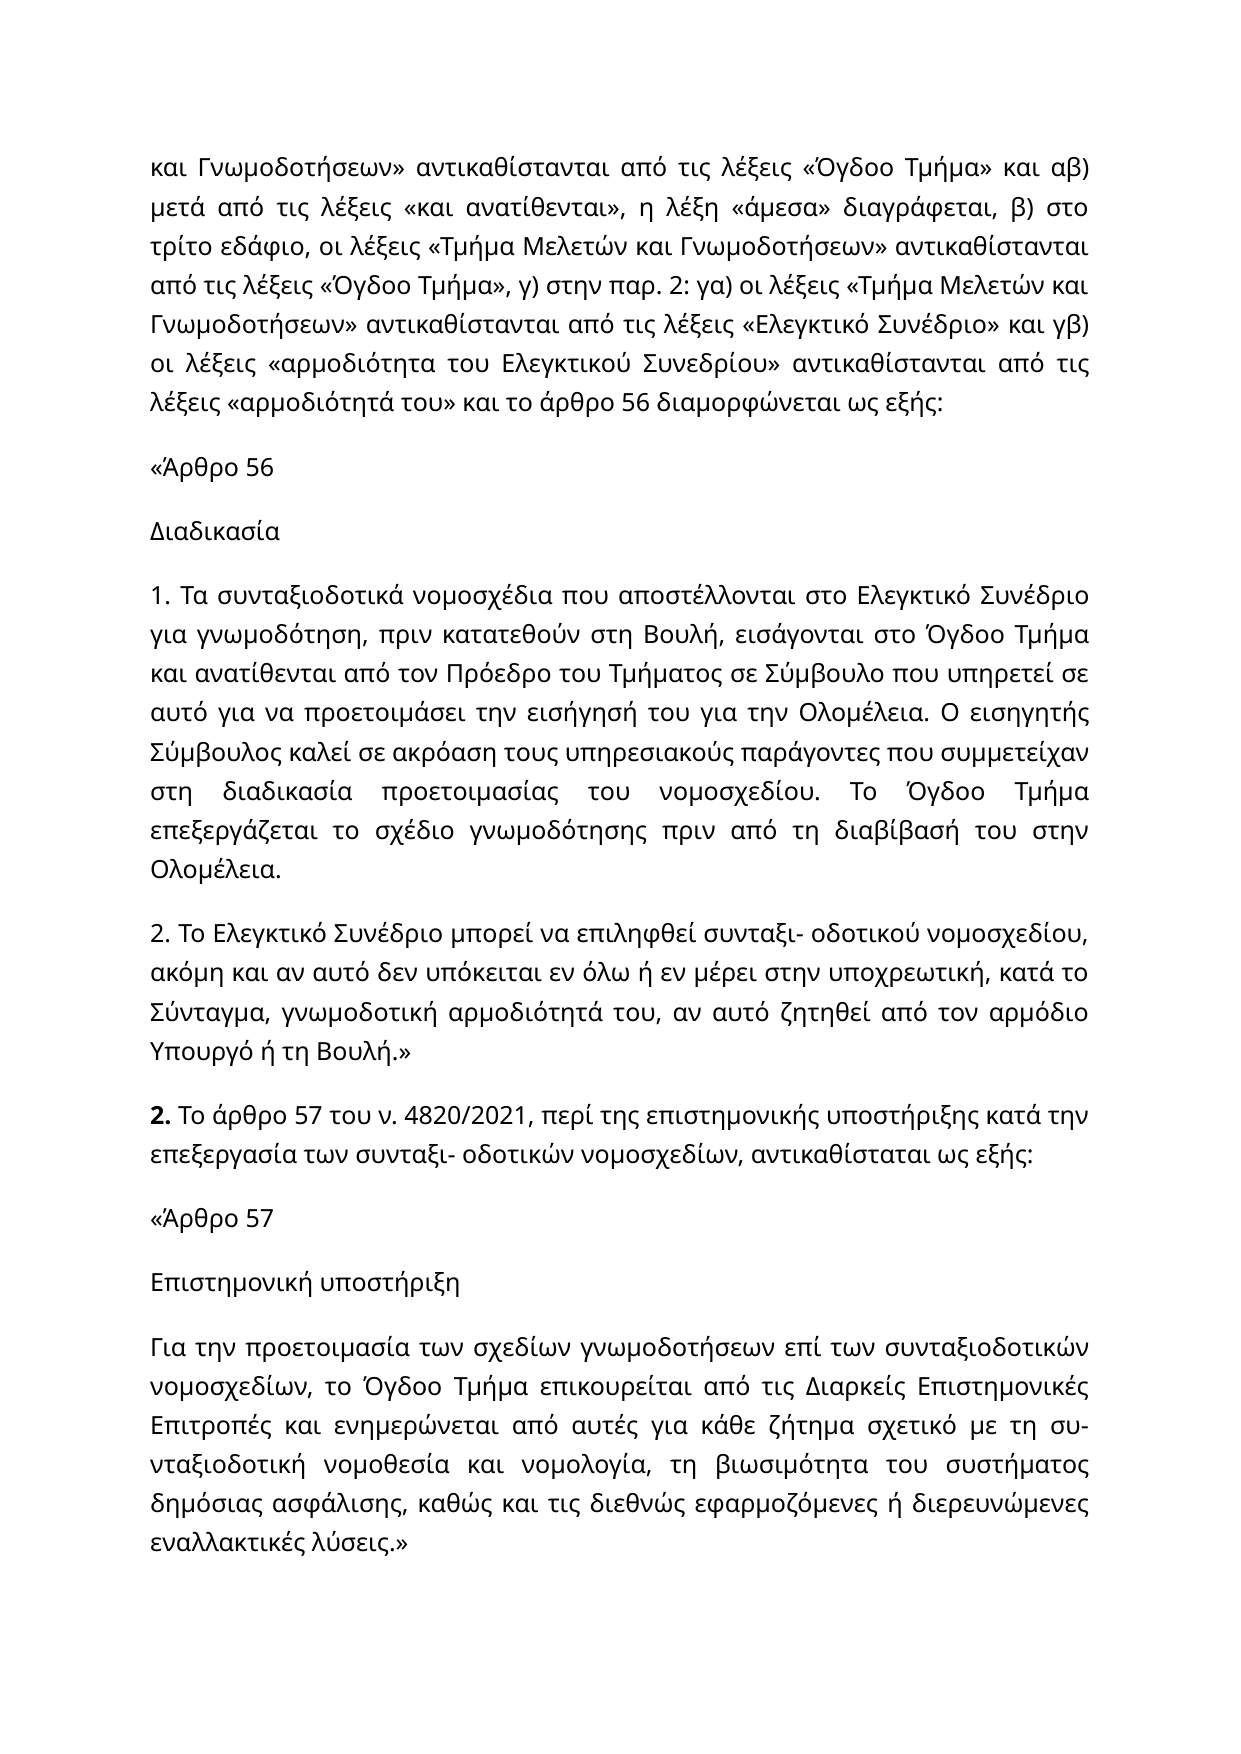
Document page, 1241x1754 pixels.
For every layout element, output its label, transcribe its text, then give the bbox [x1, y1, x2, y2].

text και Γνωμοδοτήσεων» αντικαθίστανται από τις λέξεις «Όγδοο Τμήμα» και αβ) μετά από τις λέξεις «και ανατίθενται», η λέξη «άμεσα» διαγράφεται, β) στο τρίτο εδάφιο, οι λέξεις «Τμήμα Μελετών και Γνωμοδοτήσεων» αντικαθίστανται από τις λέξεις «Όγδοο Τμήμα», γ) στην παρ. 2: γα) οι λέξεις «Τμήμα Μελετών και Γνωμοδοτήσεων» αντικαθίστανται από τις λέξεις «Ελεγκτικό Συνέδριο» και γβ) οι λέξεις «αρμοδιότητα του Ελεγκτικού Συνεδρίου» αντικαθίστανται από τις λέξεις «αρμοδιότητά του» και το άρθρο 56 διαμορφώνεται ως εξής: [150, 150, 1090, 419]
text Διαδικασία [150, 513, 1090, 547]
text Επιστημονική υποστήριξη [150, 1265, 1090, 1299]
text 2. Το άρθρο 57 του ν. 4820/2021, περί της επιστημονικής υποστήριξης κατά την επεξεργασία των συνταξι- οδοτικών νομοσχεδίων, αντικαθίσταται ως εξής: [150, 1097, 1090, 1171]
text Για την προετοιμασία των σχεδίων γνωμοδοτήσεων επί των συνταξιοδοτικών νομοσχεδίων, το Όγδοο Τμήμα επικουρείται από τις Διαρκείς Επιστημονικές Επιτροπές και ενημερώνεται από αυτές για κάθε ζήτημα σχετικό με τη συ- νταξιοδοτική νομοθεσία και νομολογία, τη βιωσιμότητα του συστήματος δημόσιας ασφάλισης, καθώς και τις διεθνώς εφαρμοζόμενες ή διερευνώμενες εναλλακτικές λύσεις.» [150, 1329, 1090, 1559]
text 2. Το Ελεγκτικό Συνέδριο μπορεί να επιληφθεί συνταξι- οδοτικού νομοσχεδίου, ακόμη και αν αυτό δεν υπόκειται εν όλω ή εν μέρει στην υποχρεωτική, κατά το Σύνταγμα, γνωμοδοτική αρμοδιότητά του, αν αυτό ζητηθεί από τον αρμόδιο Υπουργό ή τη Βουλή.» [150, 916, 1090, 1067]
text «Άρθρο 57 [150, 1201, 1090, 1235]
text 1. Τα συνταξιοδοτικά νομοσχέδια που αποστέλλονται στο Ελεγκτικό Συνέδριο για γνωμοδότηση, πριν κατατεθούν στη Βουλή, εισάγονται στο Όγδοο Τμήμα και ανατίθενται από τον Πρόεδρο του Τμήματος σε Σύμβουλο που υπηρετεί σε αυτό για να προετοιμάσει την εισήγησή του για την Ολομέλεια. Ο εισηγητής Σύμβουλος καλεί σε ακρόαση τους υπηρεσιακούς παράγοντες που συμμετείχαν στη διαδικασία προετοιμασίας του νομοσχεδίου. Το Όγδοο Τμήμα επεξεργάζεται το σχέδιο γνωμοδότησης πριν από τη διαβίβασή του στην Ολομέλεια. [150, 577, 1090, 886]
text «Άρθρο 56 [150, 449, 1090, 483]
